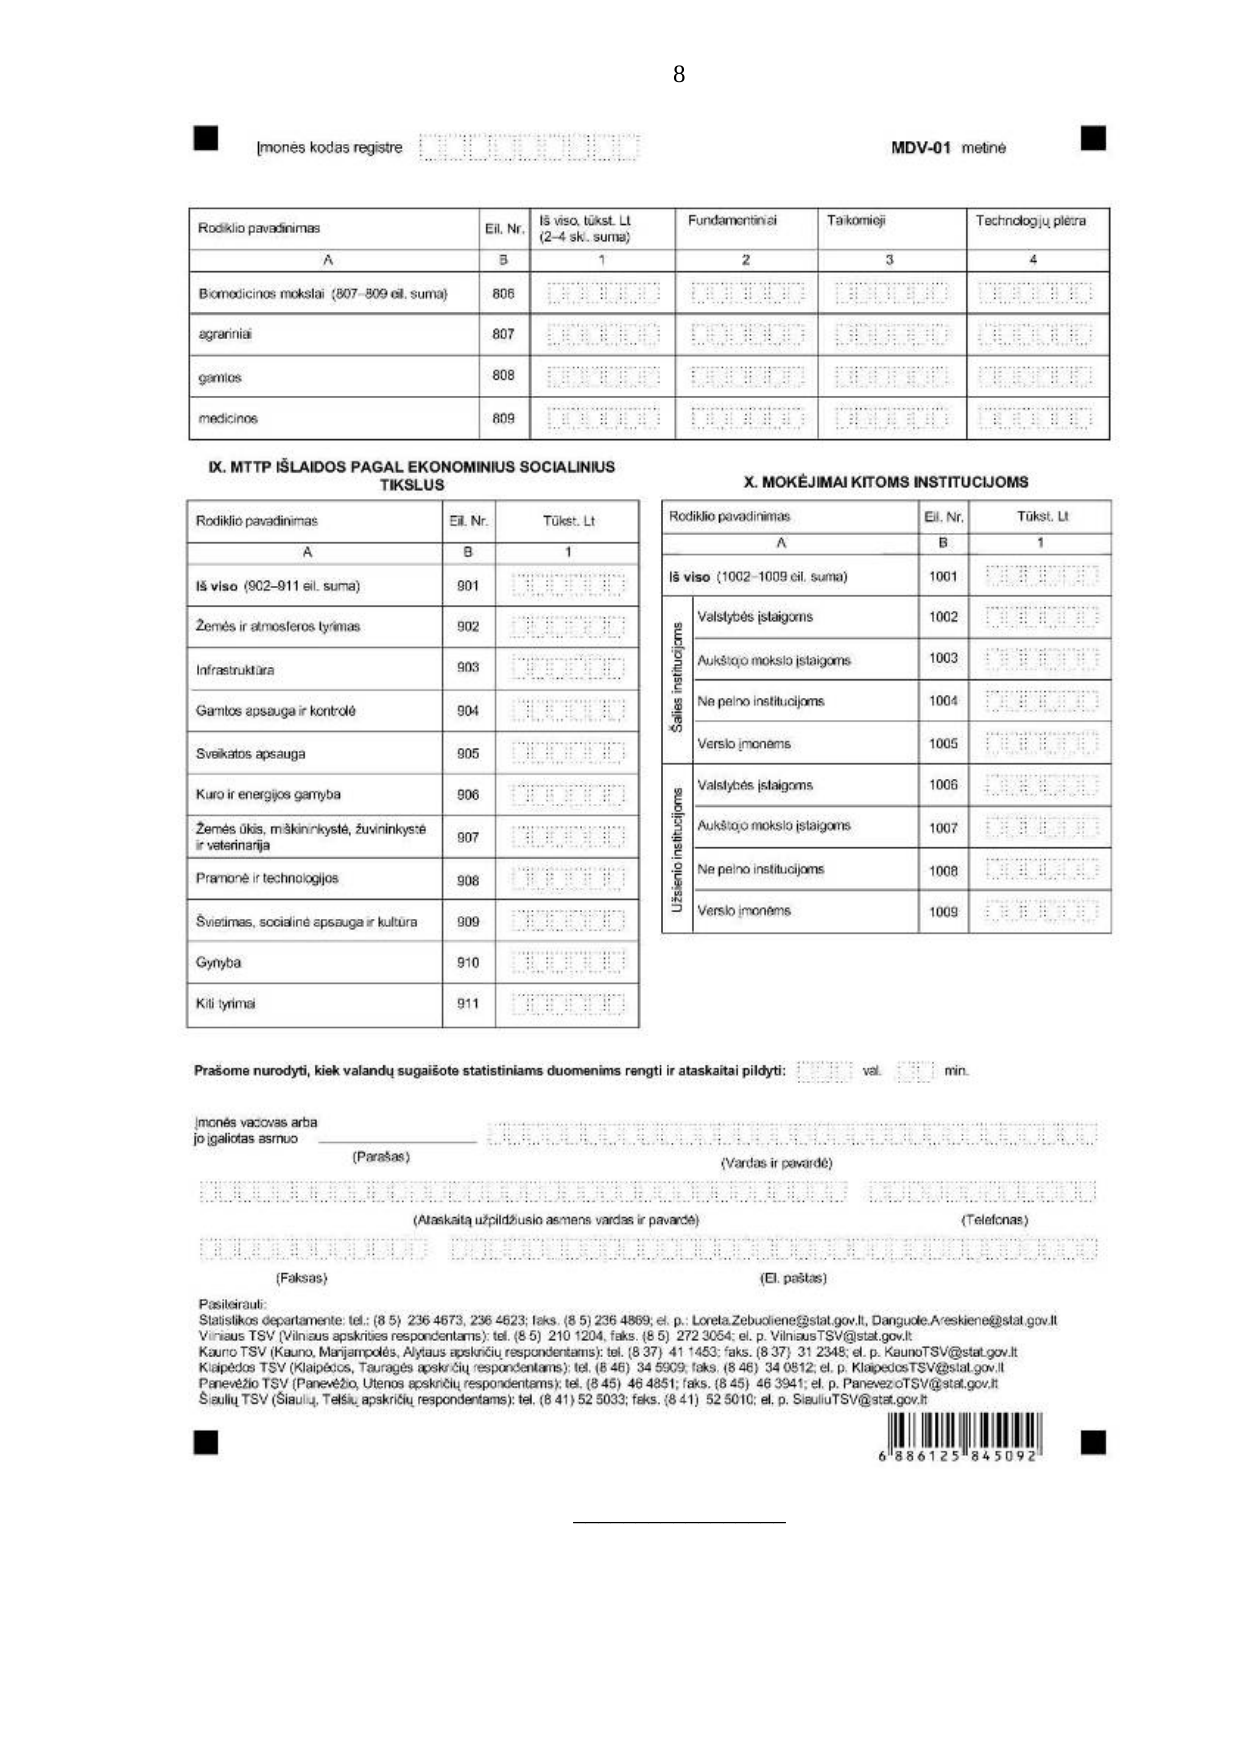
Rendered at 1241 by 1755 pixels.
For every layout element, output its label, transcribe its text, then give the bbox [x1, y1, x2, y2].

text _________________ [177, 1497, 1181, 1526]
